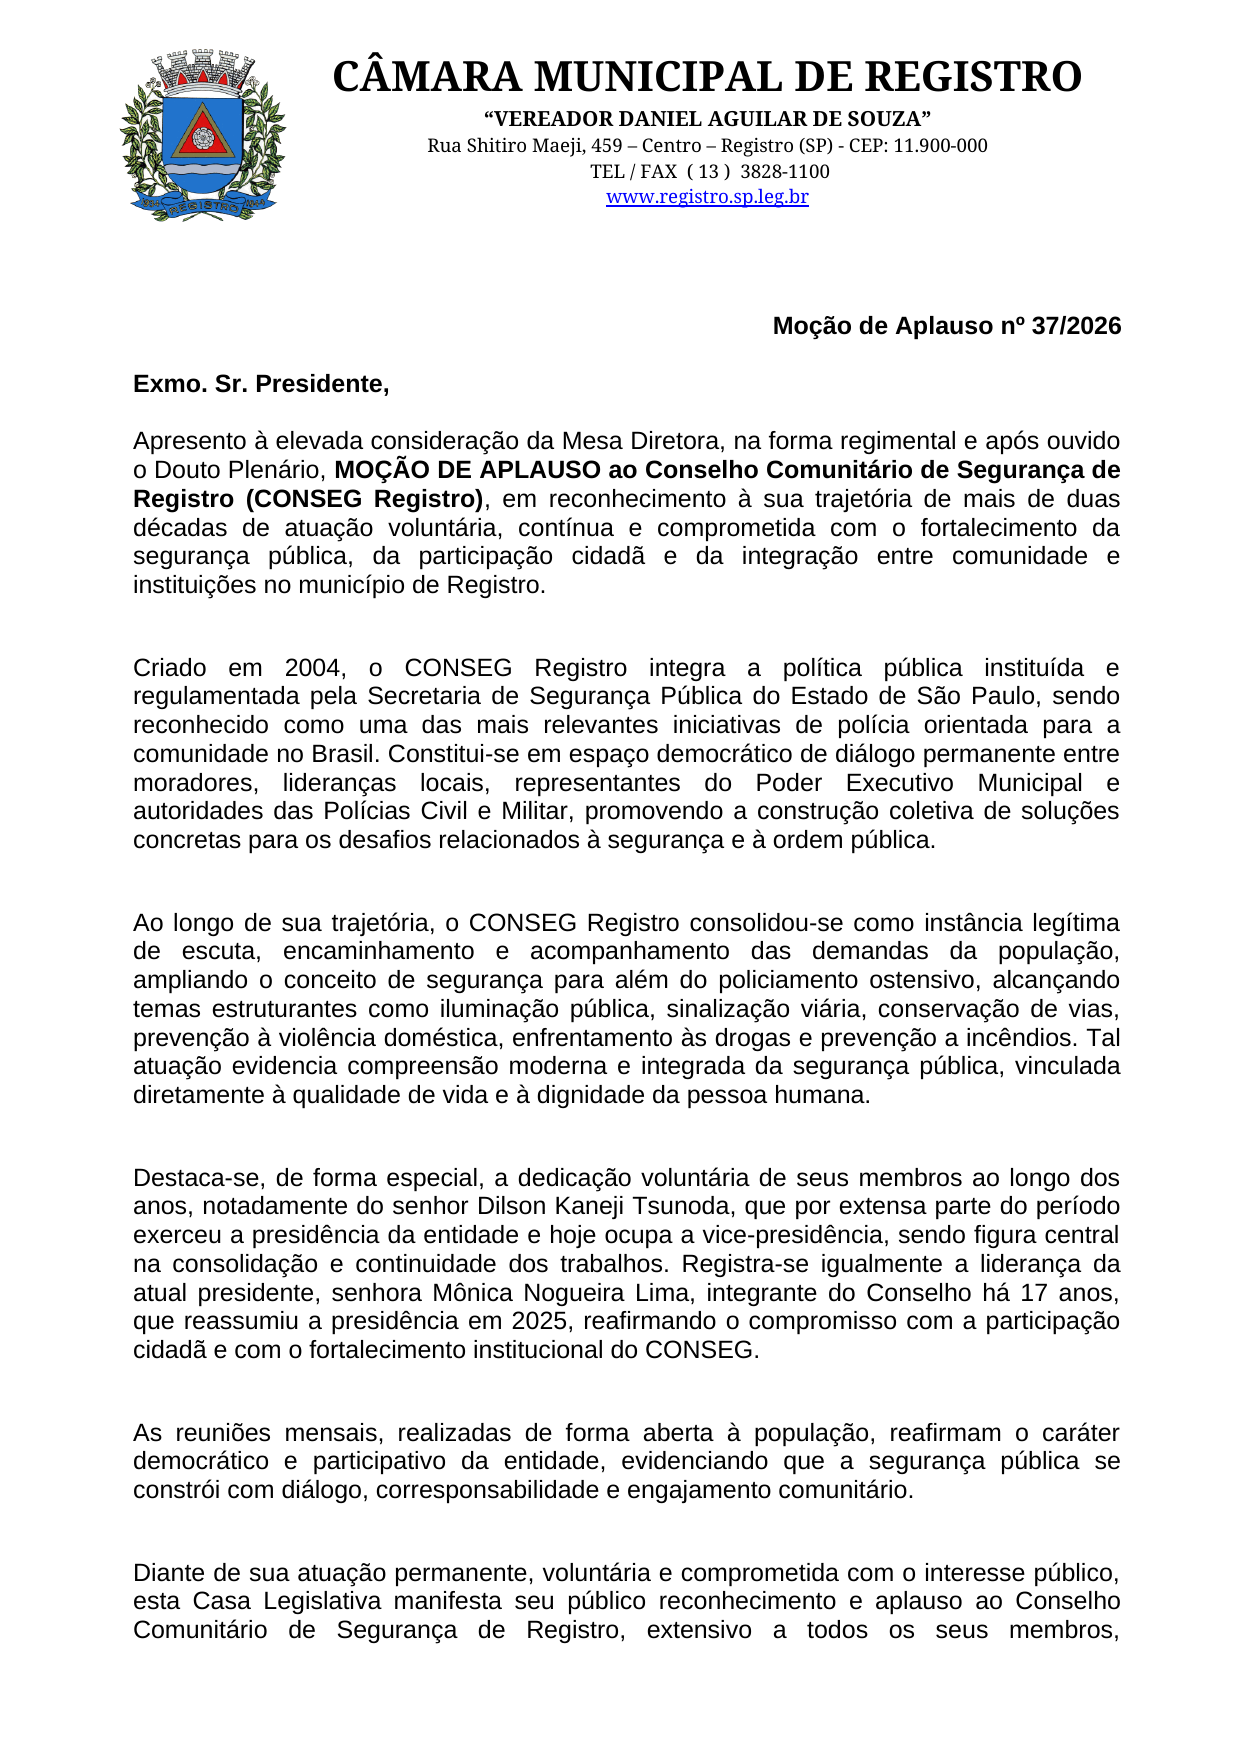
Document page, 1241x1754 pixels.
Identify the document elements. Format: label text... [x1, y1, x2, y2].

text Moção de Aplauso nº 37/2026 [133, 311, 1122, 340]
text Exmo. Sr. Presidente, [133, 369, 1122, 397]
text Apresento à elevada consideração da Mesa Diretora, na forma regimental e após ouvido o Douto Plenário, MOÇÃO DE APLAUSO ao Conselho Comunitário de Segurança de Registro (CONSEG Registro), em reconhecimento à sua trajetória de mais de duas décadas de atuação voluntária, contínua e comprometida com o fortalecimento da segurança pública, da participação cidadã e da integração entre comunidade e instituições no município de Registro. [133, 426, 1122, 599]
text Criado em 2004, o CONSEG Registro integra a política pública instituída e regulamentada pela Secretaria de Segurança Pública do Estado de São Paulo, sendo reconhecido como uma das mais relevantes iniciativas de polícia orientada para a comunidade no Brasil. Constitui-se em espaço democrático de diálogo permanente entre moradores, lideranças locais, representantes do Poder Executivo Municipal e autoridades das Polícias Civil e Militar, promovendo a construção coletiva de soluções concretas para os desafios relacionados à segurança e à ordem pública. [133, 652, 1122, 854]
text As reuniões mensais, realizadas de forma aberta à população, reafirmam o caráter democrático e participativo da entidade, evidenciando que a segurança pública se constrói com diálogo, corresponsabilidade e engajamento comunitário. [133, 1417, 1122, 1504]
text Diante de sua atuação permanente, voluntária e comprometida com o interesse público, esta Casa Legislativa manifesta seu público reconhecimento e aplauso ao Conselho Comunitário de Segurança de Registro, extensivo a todos os seus membros, [133, 1557, 1122, 1644]
text Ao longo de sua trajetória, o CONSEG Registro consolidou-se como instância legítima de escuta, encaminhamento e acompanhamento das demandas da população, ampliando o conceito de segurança para além do policiamento ostensivo, alcançando temas estruturantes como iluminação pública, sinalização viária, conservação de vias, prevenção à violência doméstica, enfrentamento às drogas e prevenção a incêndios. Tal atuação evidencia compreensão moderna e integrada da segurança pública, vinculada diretamente à qualidade de vida e à dignidade da pessoa humana. [133, 907, 1122, 1109]
picture [115, 43, 291, 227]
text Destaca-se, de forma especial, a dedicação voluntária de seus membros ao longo dos anos, notadamente do senhor Dilson Kaneji Tsunoda, que por extensa parte do período exerceu a presidência da entidade e hoje ocupa a vice-presidência, sendo figura central na consolidação e continuidade dos trabalhos. Registra-se igualmente a liderança da atual presidente, senhora Mônica Nogueira Lima, integrante do Conselho há 17 anos, que reassumiu a presidência em 2025, reafirmando o compromisso com a participação cidadã e com o fortalecimento institucional do CONSEG. [133, 1162, 1122, 1364]
